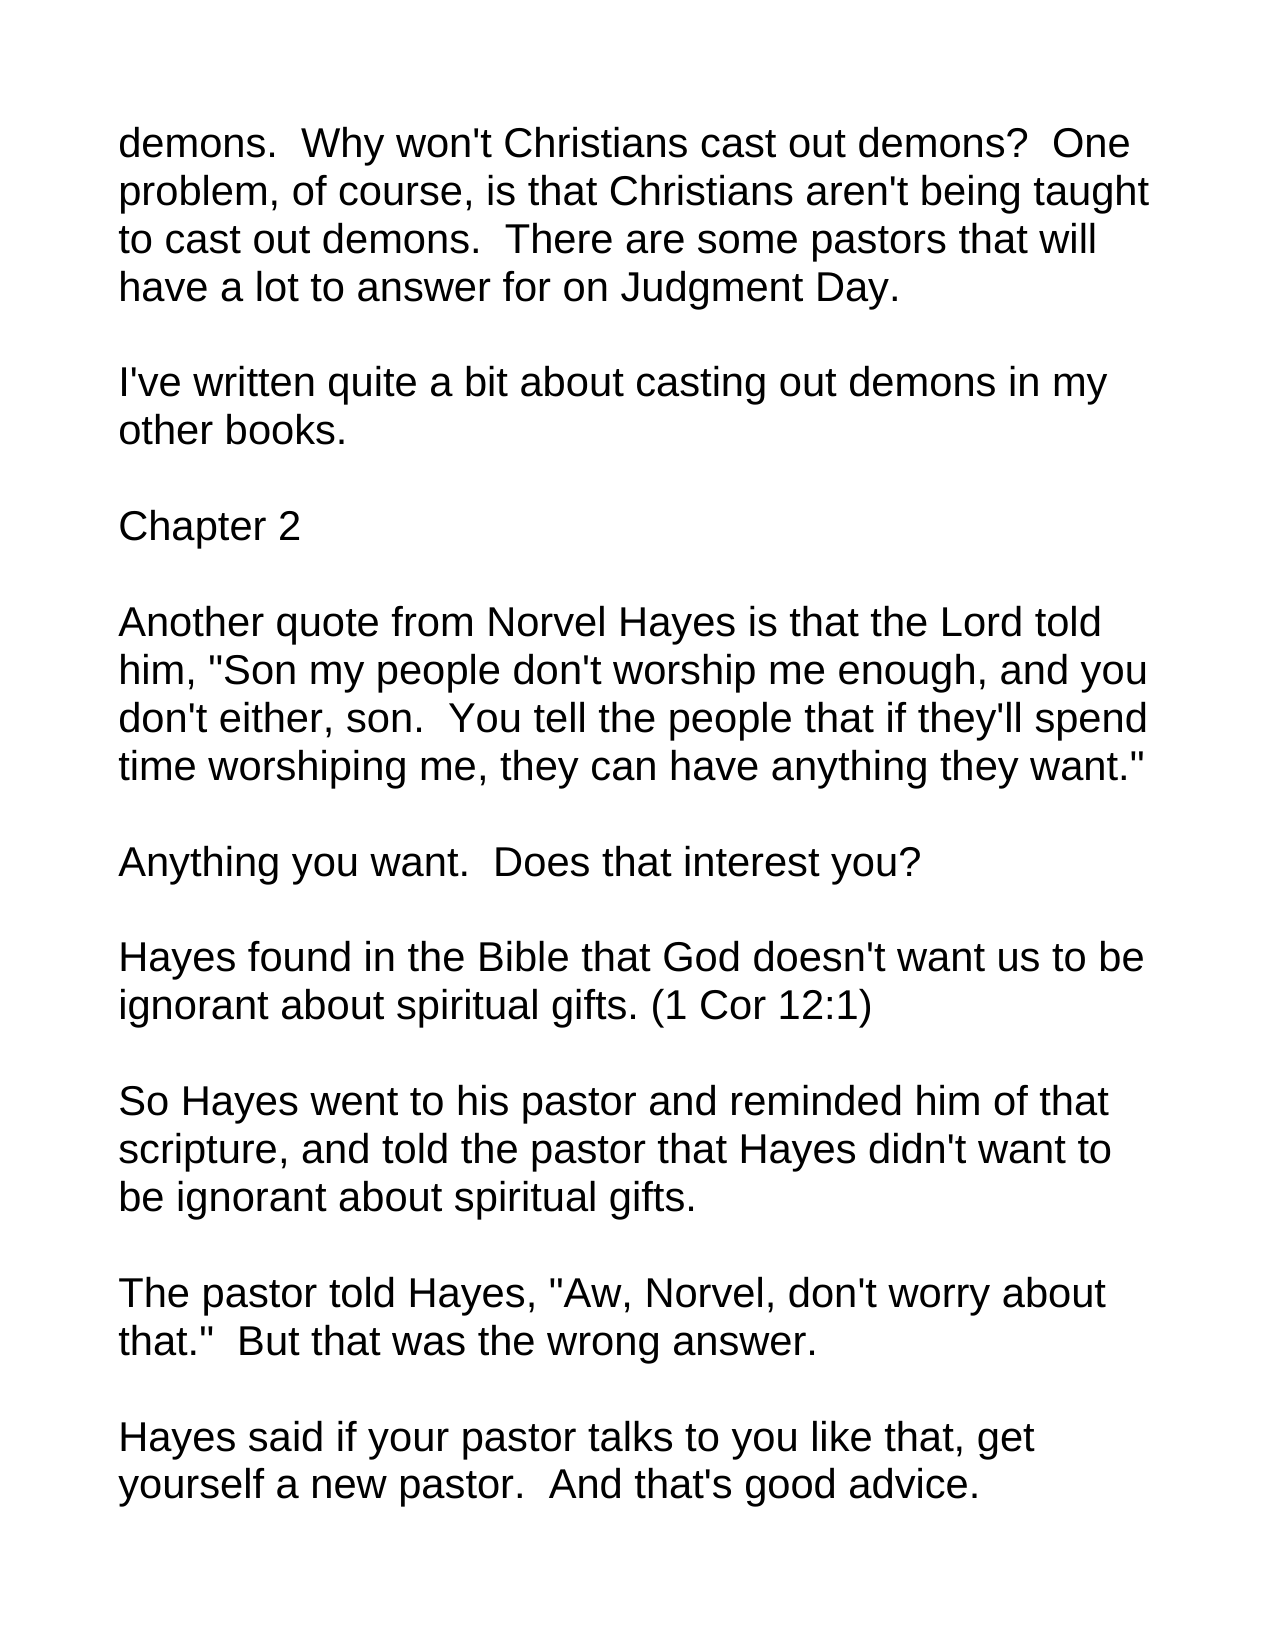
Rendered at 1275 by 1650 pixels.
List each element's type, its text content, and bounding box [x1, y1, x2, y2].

text I've written quite a bit about casting out demons in my other books. [118, 358, 1157, 453]
text Hayes said if your pastor talks to you like that, get yourself a new pastor. And that's good advice. [118, 1412, 1157, 1508]
text Another quote from Norvel Hayes is that the Lord told him, "Son my people don't worship me enough, and you don't either, son. You tell the people that if they'll spend time worshiping me, they can have anything they want." [118, 597, 1157, 789]
text demons. Why won't Christians cast out demons? One problem, of course, is that Christians aren't being taught to cast out demons. There are some pastors that will have a lot to answer for on Judgment Day. [118, 118, 1157, 310]
text Hayes found in the Bible that God doesn't want us to be ignorant about spiritual gifts. (1 Cor 12:1) [118, 933, 1157, 1028]
text Chapter 2 [118, 501, 1157, 549]
text Anything you want. Does that interest you? [118, 837, 1157, 885]
text So Hayes went to his pastor and reminded him of that scripture, and told the pastor that Hayes didn't want to be ignorant about spiritual gifts. [118, 1076, 1157, 1220]
text The pastor told Hayes, "Aw, Norvel, don't worry about that." But that was the wrong answer. [118, 1268, 1157, 1364]
